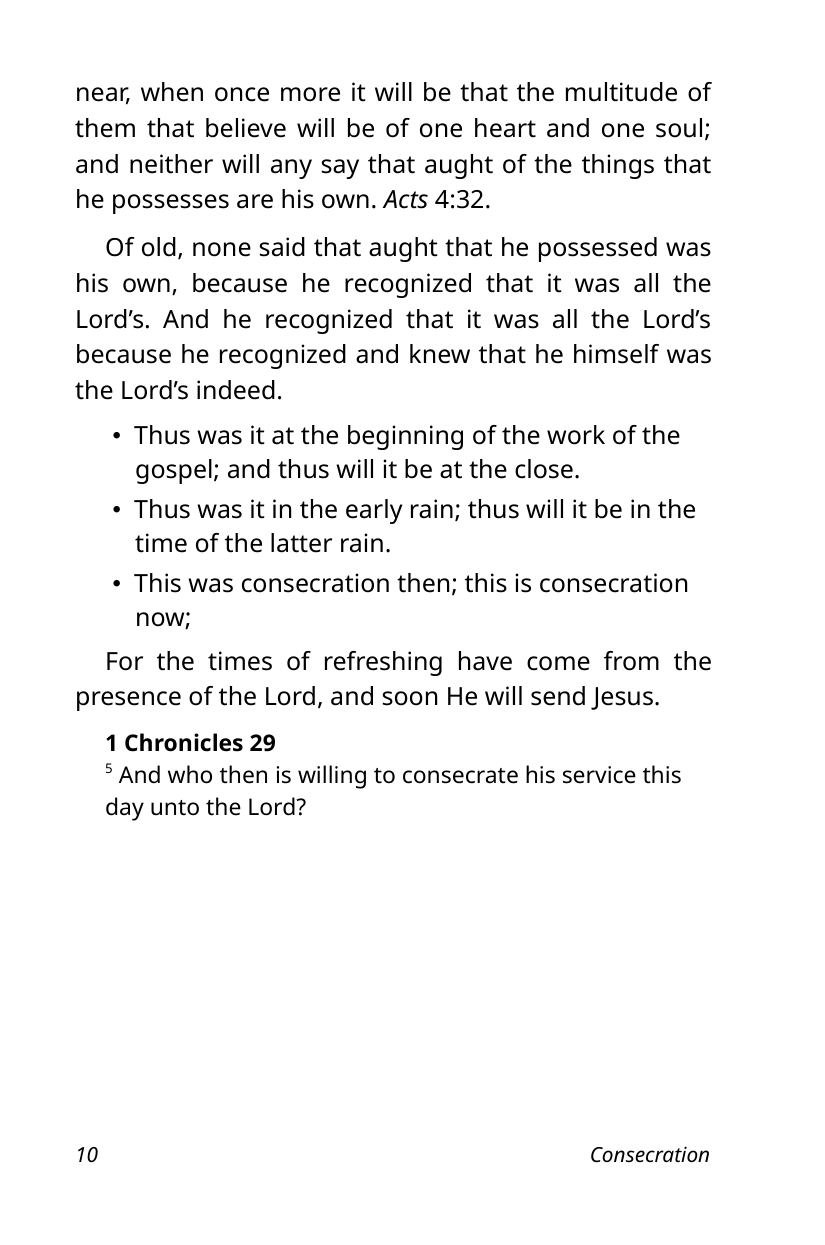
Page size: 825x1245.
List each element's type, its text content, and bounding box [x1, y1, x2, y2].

text 1 Chronicles 29 [105, 727, 712, 758]
text 5 And who then is willing to consecrate his service this day unto the Lord? [105, 759, 682, 822]
list Thus was it in the early rain; thus will it be in the time of the latter rain. [112, 492, 712, 560]
list Thus was it at the beginning of the work of the gospel; and thus will it be at the close. [112, 418, 712, 486]
text Of old, none said that aught that he possessed was his own, because he recognized that it was all the Lord’s. And he recognized that it was all the Lord’s because he recognized and knew that he himself was the Lord’s indeed. [75, 230, 712, 407]
text near, when once more it will be that the multitude of them that believe will be of one heart and one soul; and neither will any say that aught of the things that he possesses are his own. Acts 4:32. [75, 75, 712, 216]
text For the times of refreshing have come from the presence of the Lord, and soon He will send Jesus. [75, 643, 712, 713]
list This was consecration then; this is consecration now; [112, 566, 712, 634]
